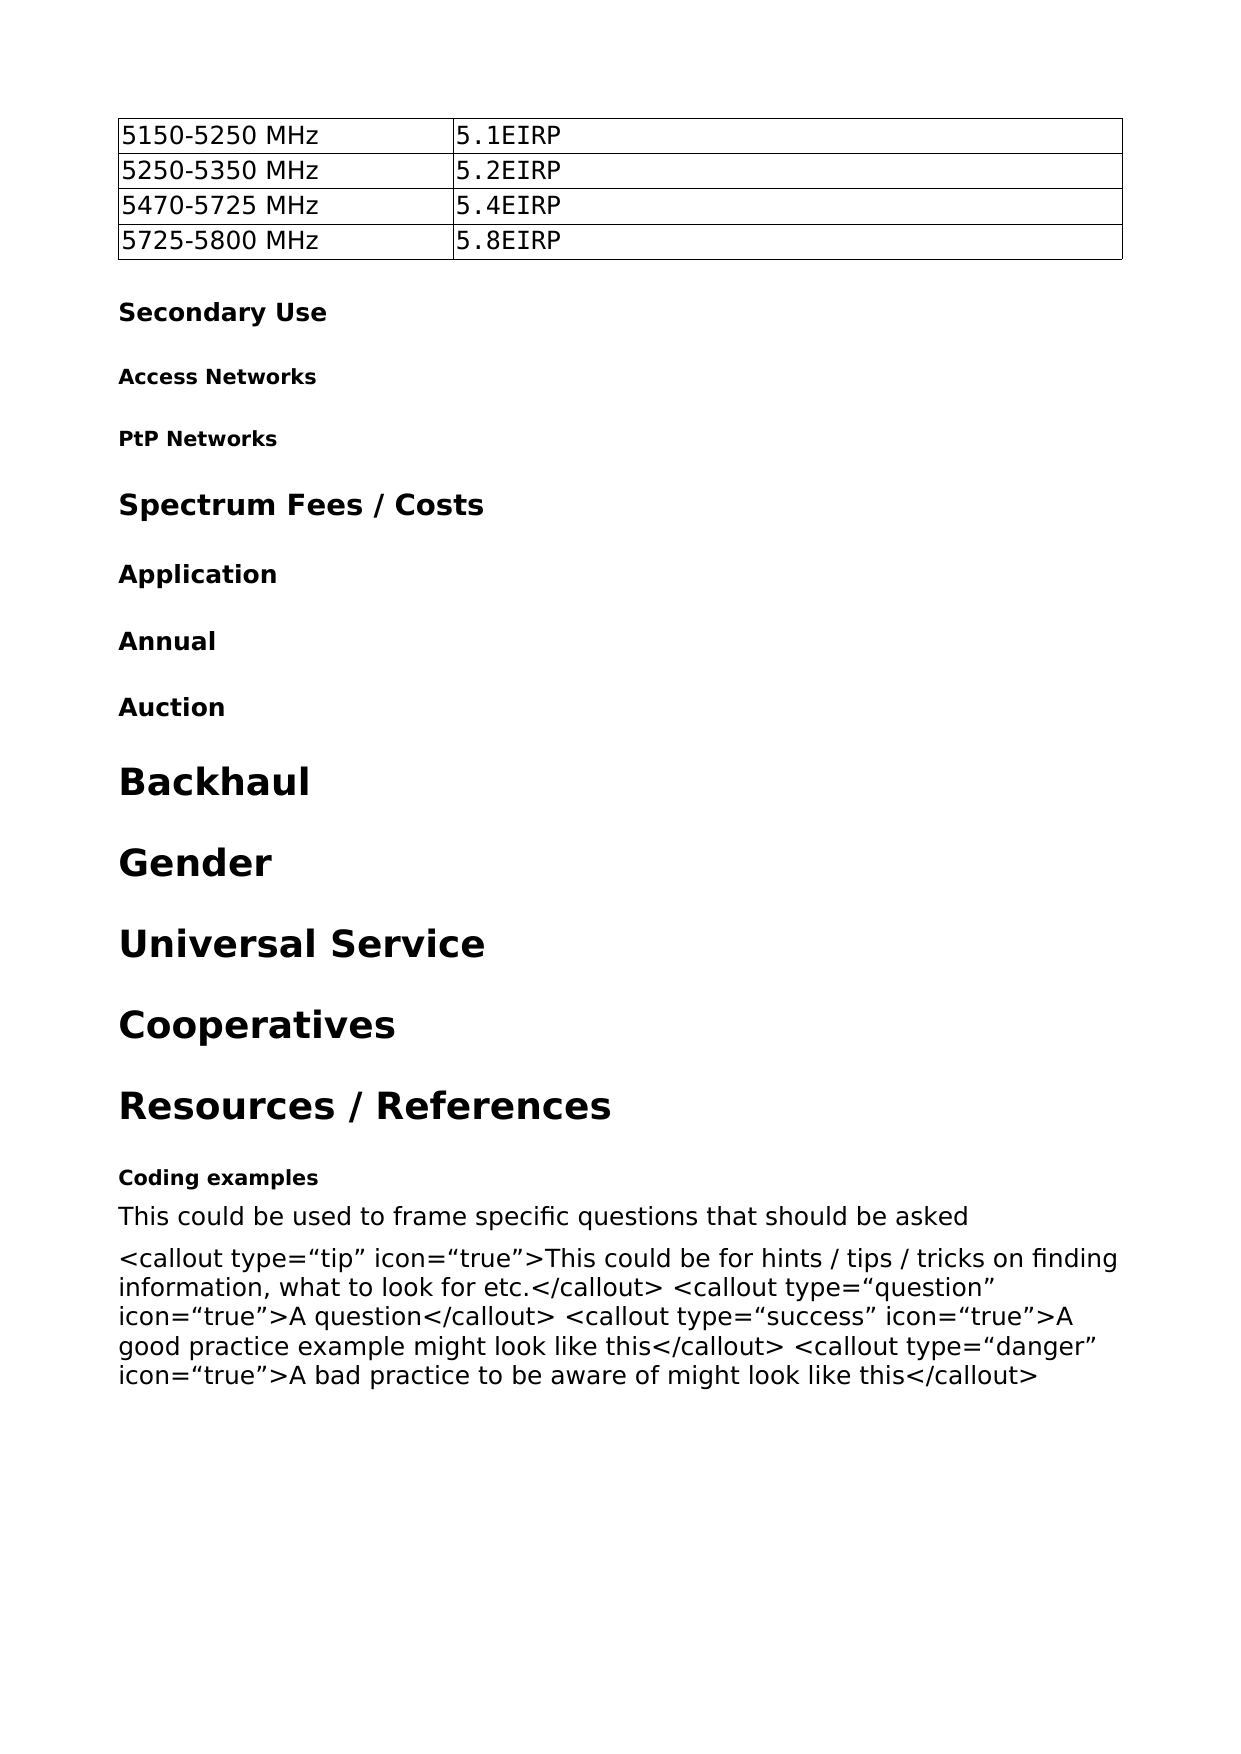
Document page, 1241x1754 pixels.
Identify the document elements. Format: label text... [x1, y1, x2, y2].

text <callout type=“tip” icon=“true”>This could be for hints / tips / tricks on finding information, what to look for etc.</callout> <callout type=“question” icon=“true”>A question</callout> <callout type=“success” icon=“true”>A good practice example might look like this</callout> <callout type=“danger” icon=“true”>A bad practice to be aware of might look like this</callout> [118, 1244, 1122, 1390]
subtitle PtP Networks [118, 427, 1122, 451]
subtitle Gender [118, 841, 1122, 885]
table_cell 5725-5800 MHz [119, 225, 453, 258]
table_cell 5.2EIRP [454, 154, 1122, 188]
subtitle Backhaul [118, 760, 1122, 804]
subtitle Access Networks [118, 365, 1122, 389]
subtitle Coding examples [118, 1166, 1122, 1190]
text This could be used to frame specific questions that should be asked [118, 1203, 1122, 1232]
table_cell 5.8EIRP [454, 225, 1122, 258]
subtitle Resources / References [118, 1085, 1122, 1128]
subtitle Auction [118, 693, 1122, 723]
subtitle Annual [118, 627, 1122, 656]
subtitle Cooperatives [118, 1003, 1122, 1047]
subtitle Universal Service [118, 922, 1122, 966]
table_cell 5250-5350 MHz [119, 154, 453, 188]
table_cell 5.1EIRP [454, 119, 1122, 153]
table_cell 5470-5725 MHz [119, 189, 453, 223]
subtitle Application [118, 560, 1122, 589]
subtitle Spectrum Fees / Costs [118, 489, 1122, 523]
table_cell 5.4EIRP [454, 189, 1122, 223]
subtitle Secondary Use [118, 298, 1122, 328]
table_cell 5150-5250 MHz [119, 119, 453, 153]
